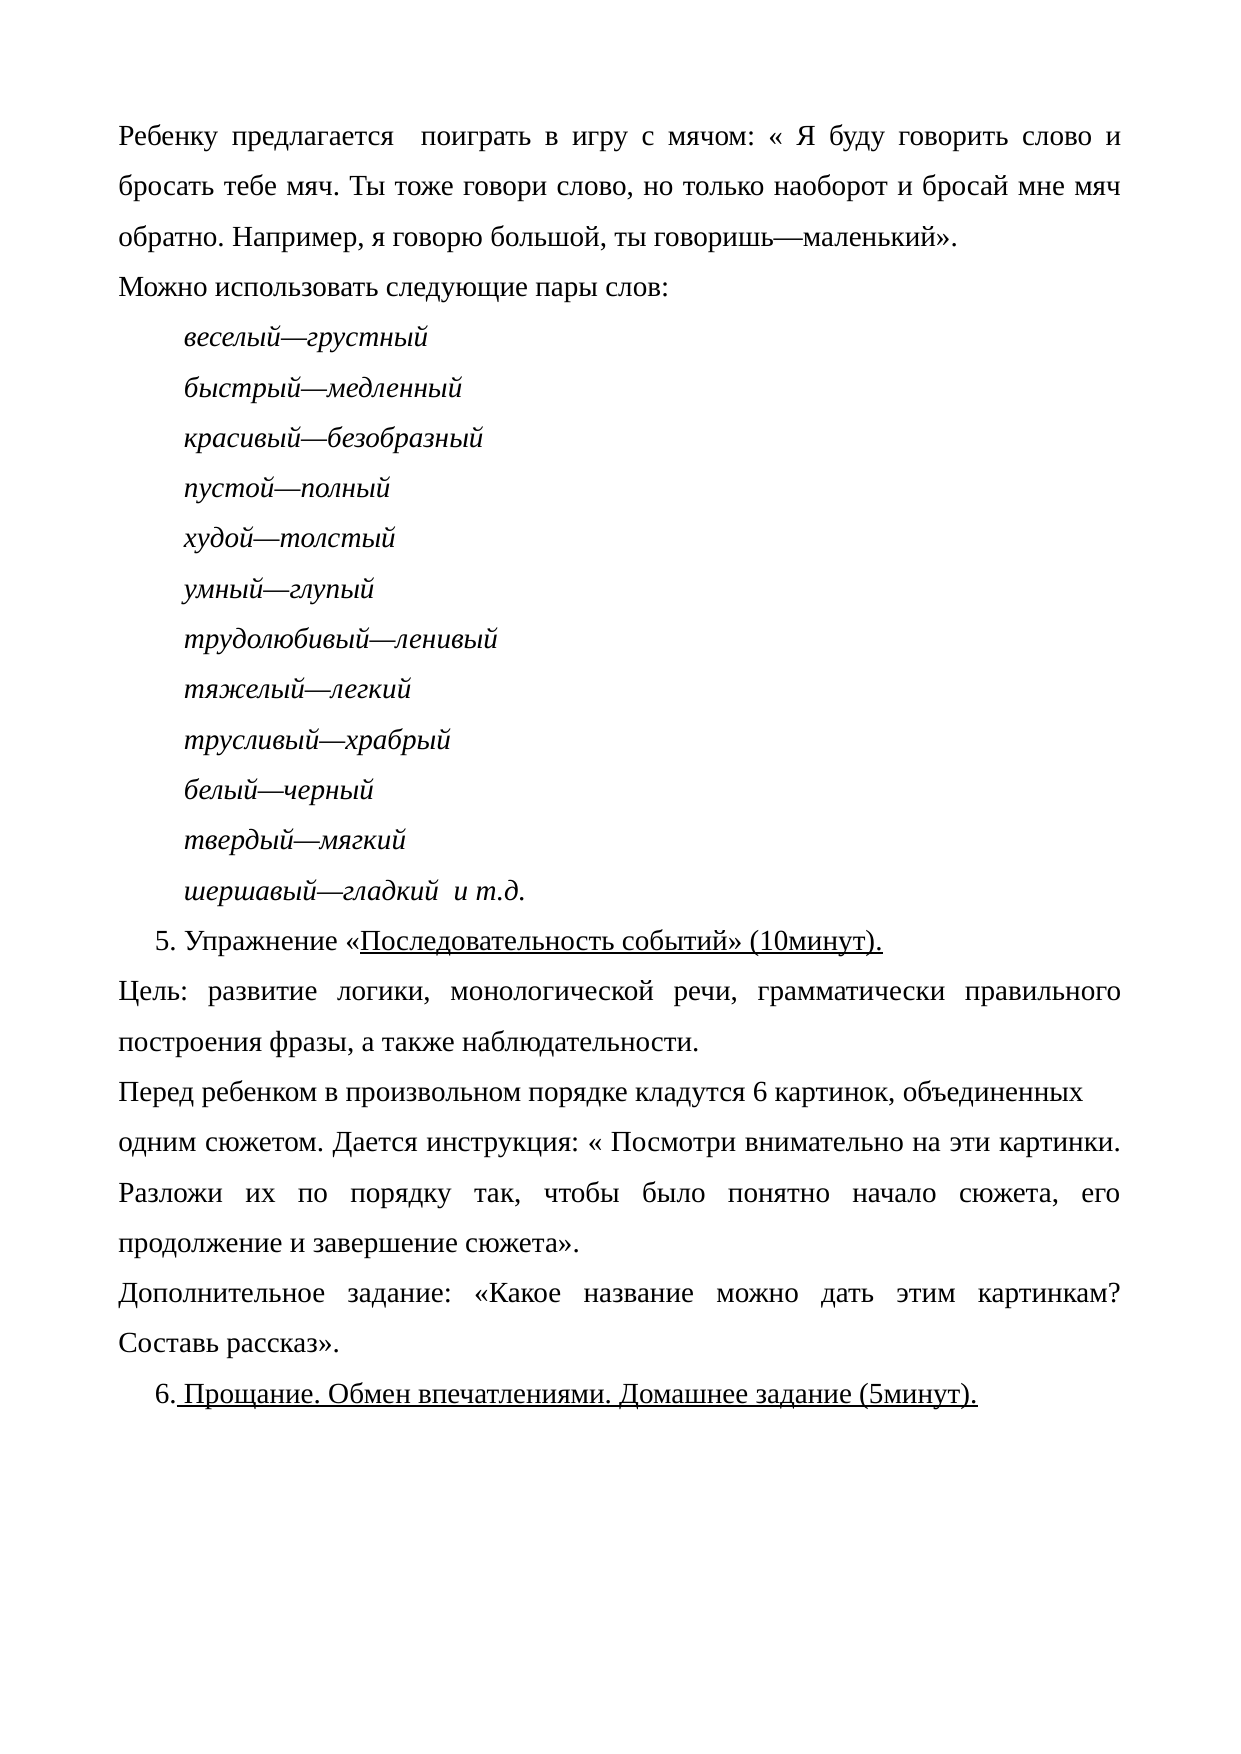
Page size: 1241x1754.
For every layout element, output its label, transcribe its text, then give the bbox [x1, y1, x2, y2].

text 5. Упражнение «Последовательность событий» (10минут). [118, 923, 1122, 957]
text худой—толстый [118, 521, 1122, 554]
text веселый—грустный [118, 319, 1122, 353]
text 6. Прощание. Обмен впечатлениями. Домашнее задание (5минут). [118, 1376, 1122, 1409]
text Перед ребенком в произвольном порядке кладутся 6 картинок, объединенных [118, 1074, 1122, 1108]
text Можно использовать следующие пары слов: [118, 269, 1122, 303]
text белый—черный [118, 772, 1122, 806]
text твердый—мягкий [118, 822, 1122, 856]
text красивый—безобразный [118, 420, 1122, 453]
text умный—глупый [118, 571, 1122, 604]
text трудолюбивый—ленивый [118, 621, 1122, 655]
text Ребенку предлагается поиграть в игру с мячом: « Я буду говорить слово и бросать тебе мяч. Ты тоже говори слово, но только наоборот и бросай мне мяч обратно. Например, я говорю большой, ты говоришь—маленький». [118, 118, 1122, 252]
text Дополнительное задание: «Какое название можно дать этим картинкам? Составь рассказ». [118, 1275, 1122, 1359]
text Цель: развитие логики, монологической речи, грамматически правильного построения фразы, а также наблюдательности. [118, 973, 1122, 1057]
text пустой—полный [118, 470, 1122, 504]
text тяжелый—легкий [118, 672, 1122, 705]
text шершавый—гладкий и т.д. [118, 873, 1122, 906]
text быстрый—медленный [118, 370, 1122, 403]
text трусливый—храбрый [118, 722, 1122, 755]
text одним сюжетом. Дается инструкция: « Посмотри внимательно на эти картинки. Разложи их по порядку так, чтобы было понятно начало сюжета, его продолжение и завершение сюжета». [118, 1124, 1122, 1258]
